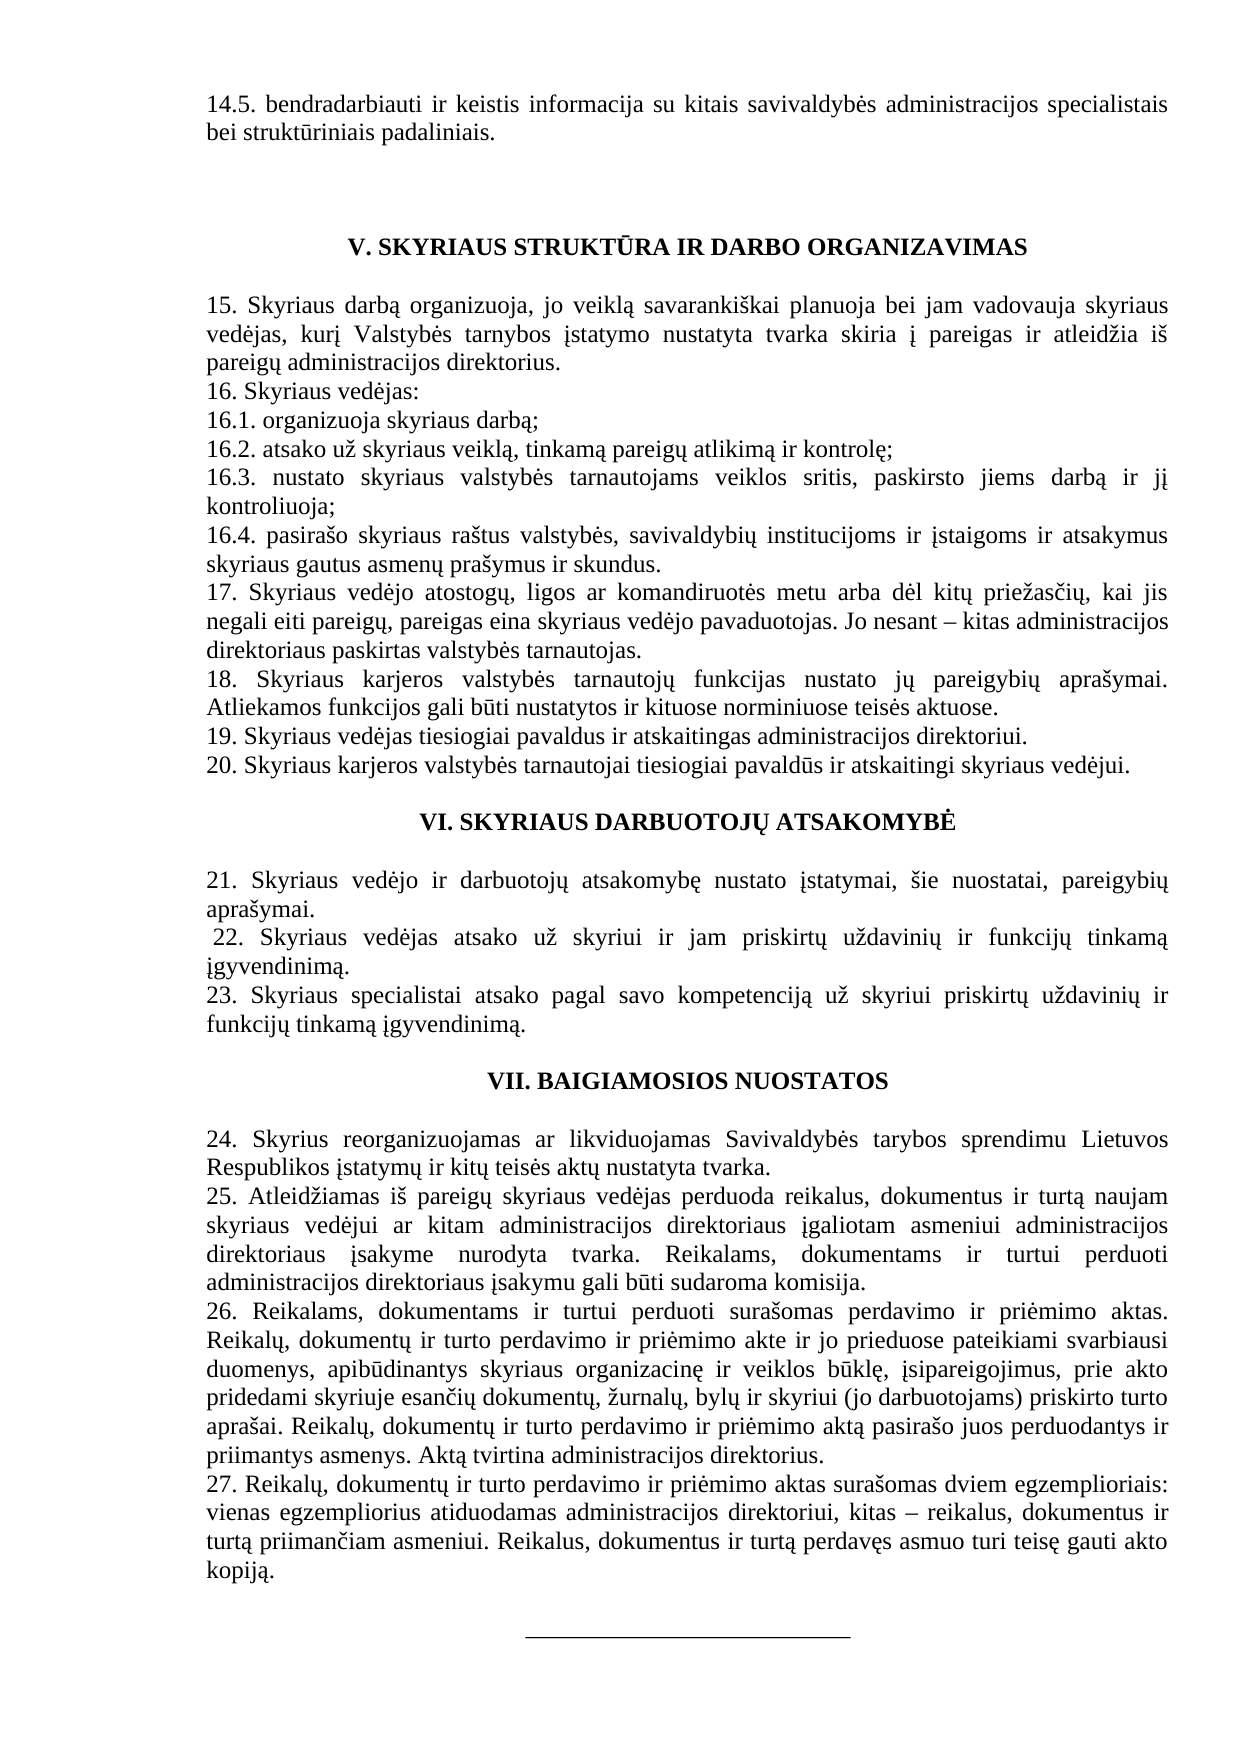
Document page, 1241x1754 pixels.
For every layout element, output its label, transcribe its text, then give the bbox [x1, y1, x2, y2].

text 26. Reikalams, dokumentams ir turtui perduoti surašomas perdavimo ir priėmimo aktas. Reikalų, dokumentų ir turto perdavimo ir priėmimo akte ir jo prieduose pateikiami svarbiausi duomenys, apibūdinantys skyriaus organizacinę ir veiklos būklę, įsipareigojimus, prie akto pridedami skyriuje esančių dokumentų, žurnalų, bylų ir skyriui (jo darbuotojams) priskirto turto aprašai. Reikalų, dokumentų ir turto perdavimo ir priėmimo aktą pasirašo juos perduodantys ir priimantys asmenys. Aktą tvirtina administracijos direktorius. [206, 1296, 1169, 1469]
text 19. Skyriaus vedėjas tiesiogiai pavaldus ir atskaitingas administracijos direktoriui. [206, 721, 1169, 750]
text 23. Skyriaus specialistai atsako pagal savo kompetenciją už skyriui priskirtų uždavinių ir funkcijų tinkamą įgyvendinimą. [206, 980, 1169, 1037]
text __________________________ [206, 1612, 1169, 1641]
text 16.1. organizuoja skyriaus darbą; [206, 405, 1169, 434]
text 16.2. atsako už skyriaus veiklą, tinkamą pareigų atlikimą ir kontrolę; [206, 434, 1169, 462]
text VII. BAIGIAMOSIOS NUOSTATOS [206, 1066, 1169, 1095]
text 24. Skyrius reorganizuojamas ar likviduojamas Savivaldybės tarybos sprendimu Lietuvos Respublikos įstatymų ir kitų teisės aktų nustatyta tvarka. [206, 1124, 1169, 1181]
text 15. Skyriaus darbą organizuoja, jo veiklą savarankiškai planuoja bei jam vadovauja skyriaus vedėjas, kurį Valstybės tarnybos įstatymo nustatyta tvarka skiria į pareigas ir atleidžia iš pareigų administracijos direktorius. [206, 290, 1169, 376]
text 18. Skyriaus karjeros valstybės tarnautojų funkcijas nustato jų pareigybių aprašymai. Atliekamos funkcijos gali būti nustatytos ir kituose norminiuose teisės aktuose. [206, 664, 1169, 721]
text 25. Atleidžiamas iš pareigų skyriaus vedėjas perduoda reikalus, dokumentus ir turtą naujam skyriaus vedėjui ar kitam administracijos direktoriaus įgaliotam asmeniui administracijos direktoriaus įsakyme nurodyta tvarka. Reikalams, dokumentams ir turtui perduoti administracijos direktoriaus įsakymu gali būti sudaroma komisija. [206, 1181, 1169, 1296]
text 14.5. bendradarbiauti ir keistis informacija su kitais savivaldybės administracijos specialistais bei struktūriniais padaliniais. [206, 89, 1169, 146]
text 17. Skyriaus vedėjo atostogų, ligos ar komandiruotės metu arba dėl kitų priežasčių, kai jis negali eiti pareigų, pareigas eina skyriaus vedėjo pavaduotojas. Jo nesant – kitas administracijos direktoriaus paskirtas valstybės tarnautojas. [206, 577, 1169, 664]
text 22. Skyriaus vedėjas atsako už skyriui ir jam priskirtų uždavinių ir funkcijų tinkamą įgyvendinimą. [206, 922, 1169, 980]
text 21. Skyriaus vedėjo ir darbuotojų atsakomybę nustato įstatymai, šie nuostatai, pareigybių aprašymai. [206, 865, 1169, 922]
text 16. Skyriaus vedėjas: [206, 376, 1169, 405]
text VI. SKYRIAUS DARBUOTOJŲ ATSAKOMYBĖ [206, 807, 1169, 836]
text V. SKYRIAUS STRUKTŪRA IR DARBO ORGANIZAVIMAS [206, 232, 1169, 261]
text 27. Reikalų, dokumentų ir turto perdavimo ir priėmimo aktas surašomas dviem egzemplioriais: vienas egzempliorius atiduodamas administracijos direktoriui, kitas – reikalus, dokumentus ir turtą priimančiam asmeniui. Reikalus, dokumentus ir turtą perdavęs asmuo turi teisę gauti akto kopiją. [206, 1469, 1169, 1584]
text 20. Skyriaus karjeros valstybės tarnautojai tiesiogiai pavaldūs ir atskaitingi skyriaus vedėjui. [206, 750, 1169, 779]
text 16.3. nustato skyriaus valstybės tarnautojams veiklos sritis, paskirsto jiems darbą ir jį kontroliuoja; [206, 462, 1169, 520]
text 16.4. pasirašo skyriaus raštus valstybės, savivaldybių institucijoms ir įstaigoms ir atsakymus skyriaus gautus asmenų prašymus ir skundus. [206, 520, 1169, 577]
